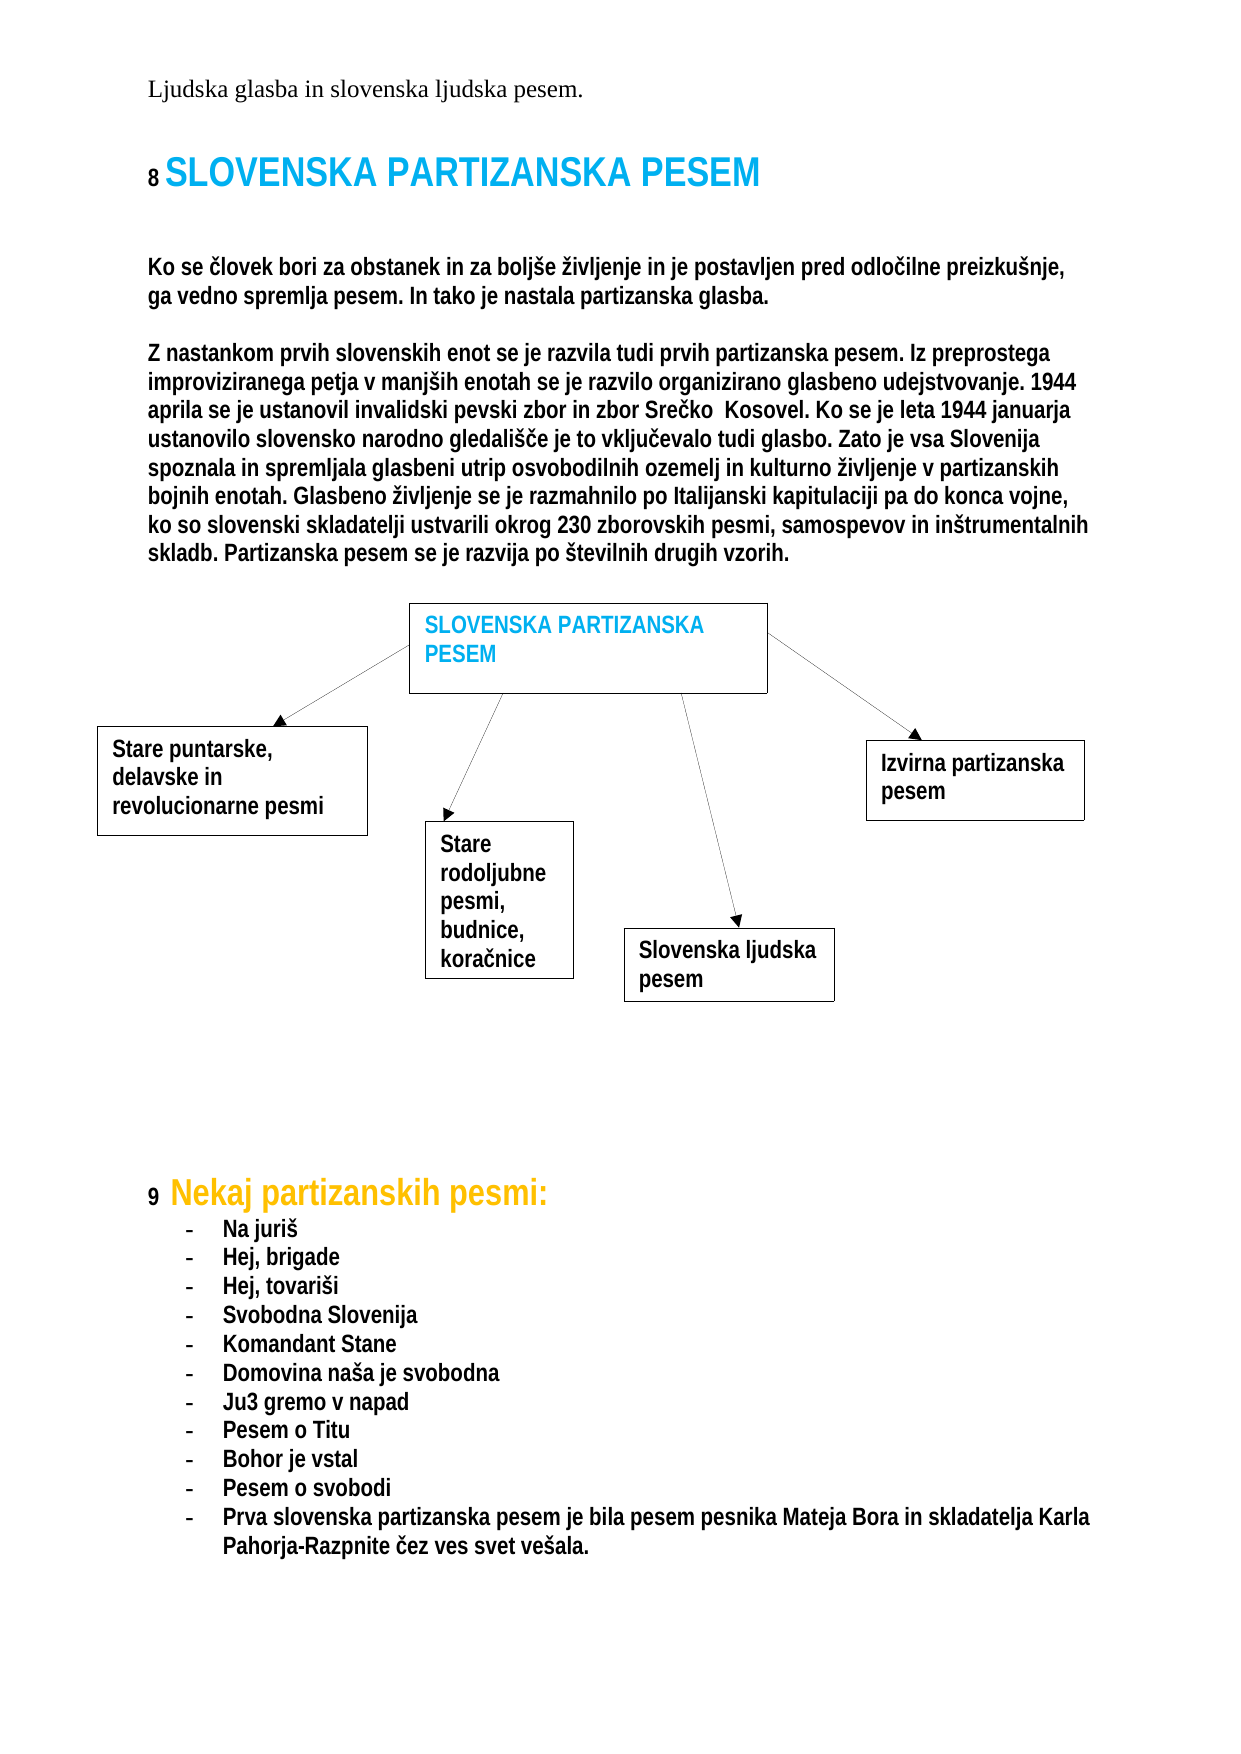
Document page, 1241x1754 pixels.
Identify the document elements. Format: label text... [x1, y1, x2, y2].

text Slovenska ljudska pesem [638, 935, 819, 993]
text 8 SLOVENSKA PARTIZANSKA PESEM [148, 148, 1093, 195]
text Ko se človek bori za obstanek in za boljše življenje in je postavljen pred odločilne preizkušnje, ga vedno spremlja pesem. In tako je nastala partizanska glasba. [148, 252, 1093, 309]
list Svobodna Slovenija [185, 1300, 1093, 1329]
text Z nastankom prvih slovenskih enot se je razvila tudi prvih partizanska pesem. Iz preprostega improviziranega petja v manjših enotah se je razvilo organizirano glasbeno udejstvovanje. 1944 aprila se je ustanovil invalidski pevski zbor in zbor Srečko Kosovel. Ko se je leta 1944 januarja ustanovilo slovensko narodno gledališče je to vključevalo tudi glasbo. Zato je vsa Slovenija spoznala in spremljala glasbeni utrip osvobodilnih ozemelj in kulturno življenje v partizanskih bojnih enotah. Glasbeno življenje se je razmahnilo po Italijanski kapitulaciji pa do konca vojne, ko so slovenski skladatelji ustvarili okrog 230 zborovskih pesmi, samospevov in inštrumentalnih skladb. Partizanska pesem se je razvija po številnih drugih vzorih. [148, 338, 1093, 567]
list Pesem o Titu [185, 1416, 1093, 1444]
list Na juriš [185, 1213, 1093, 1242]
text 9 Nekaj partizanskih pesmi: [148, 1171, 1093, 1213]
list Pesem o svobodi [185, 1473, 1093, 1502]
text Stare puntarske, delavske in revolucionarne pesmi [112, 734, 352, 820]
text SLOVENSKA PARTIZANSKA PESEM [424, 610, 752, 667]
list Komandant Stane [185, 1329, 1093, 1358]
list Domovina naša je svobodna [185, 1358, 1093, 1387]
list Bohor je vstal [185, 1444, 1093, 1473]
list Hej, brigade [185, 1242, 1093, 1271]
text Izvirna partizanska pesem [881, 748, 1069, 805]
list Prva slovenska partizanska pesem je bila pesem pesnika Mateja Bora in skladatelja Karla Pahorja-Razpnite čez ves svet vešala. [185, 1502, 1093, 1559]
list Ju3 gremo v napad [185, 1387, 1093, 1416]
text Stare rodoljubne pesmi, budnice, koračnice itd [440, 829, 558, 970]
list Hej, tovariši [185, 1271, 1093, 1300]
